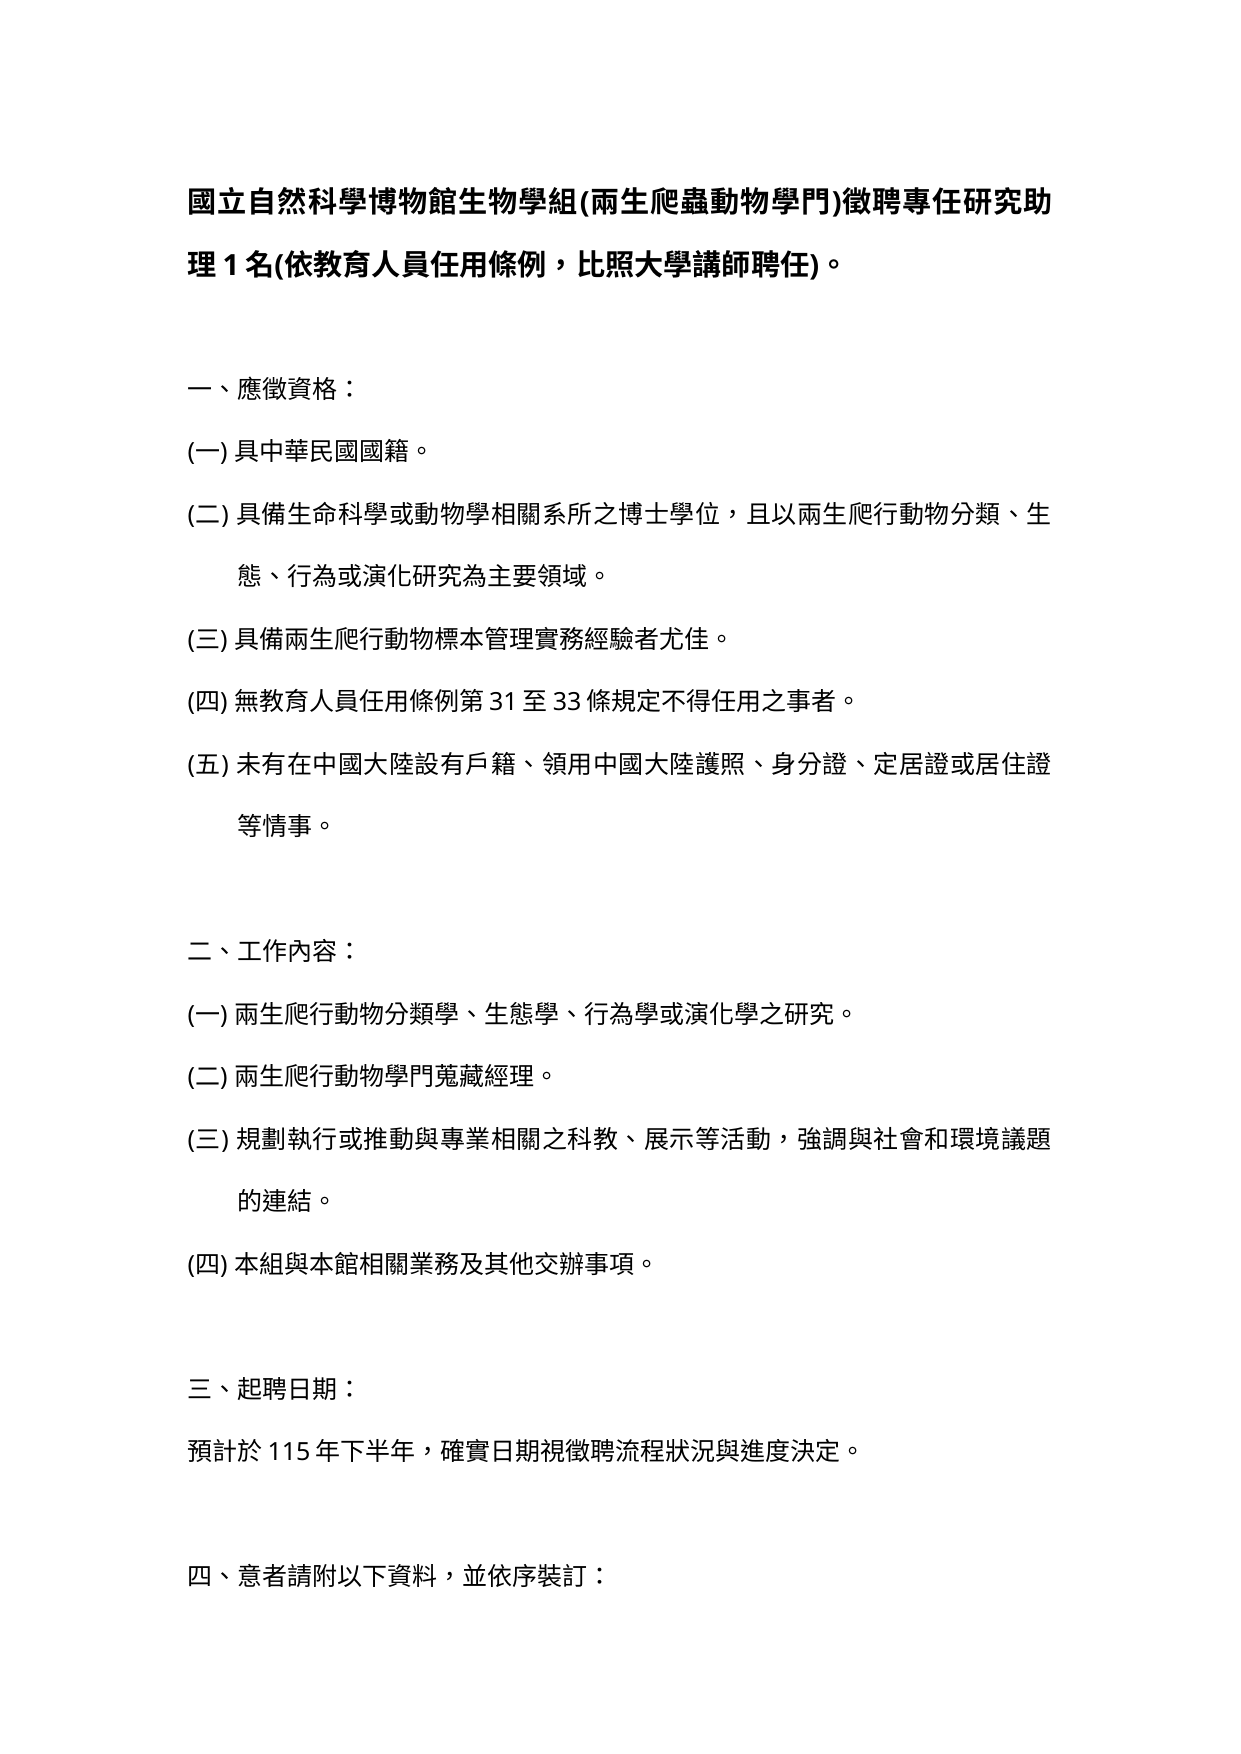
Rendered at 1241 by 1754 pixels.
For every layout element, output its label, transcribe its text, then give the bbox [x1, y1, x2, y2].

text (四) 本組與本館相關業務及其他交辦事項。 [187, 1221, 1053, 1283]
text (二) 兩生爬行動物學門蒐藏經理。 [187, 1033, 1053, 1096]
text (三) 具備兩生爬行動物標本管理實務經驗者尤佳。 [187, 596, 1053, 658]
text 國立自然科學博物館生物學組(兩生爬蟲動物學門)徵聘專任研究助理1名(依教育人員任用條例，比照大學講師聘任)。 [187, 158, 1053, 283]
text (四) 無教育人員任用條例第31至33條規定不得任用之事者。 [187, 658, 1053, 721]
text 四、意者請附以下資料，並依序裝訂： [187, 1533, 1053, 1596]
text 二、工作內容： [187, 908, 1053, 971]
text 一、應徵資格： [187, 346, 1053, 408]
text 預計於115年下半年，確實日期視徵聘流程狀況與進度決定。 [187, 1408, 1053, 1471]
text (五) 未有在中國大陸設有戶籍、領用中國大陸護照、身分證、定居證或居住證等情事。 [187, 721, 1053, 846]
text (三) 規劃執行或推動與專業相關之科教、展示等活動，強調與社會和環境議題的連結。 [187, 1096, 1053, 1221]
text (一) 兩生爬行動物分類學、生態學、行為學或演化學之研究。 [187, 971, 1053, 1033]
text (二) 具備生命科學或動物學相關系所之博士學位，且以兩生爬行動物分類、生態、行為或演化研究為主要領域。 [187, 471, 1053, 596]
text (一) 具中華民國國籍。 [187, 408, 1053, 471]
text 三、起聘日期： [187, 1346, 1053, 1408]
